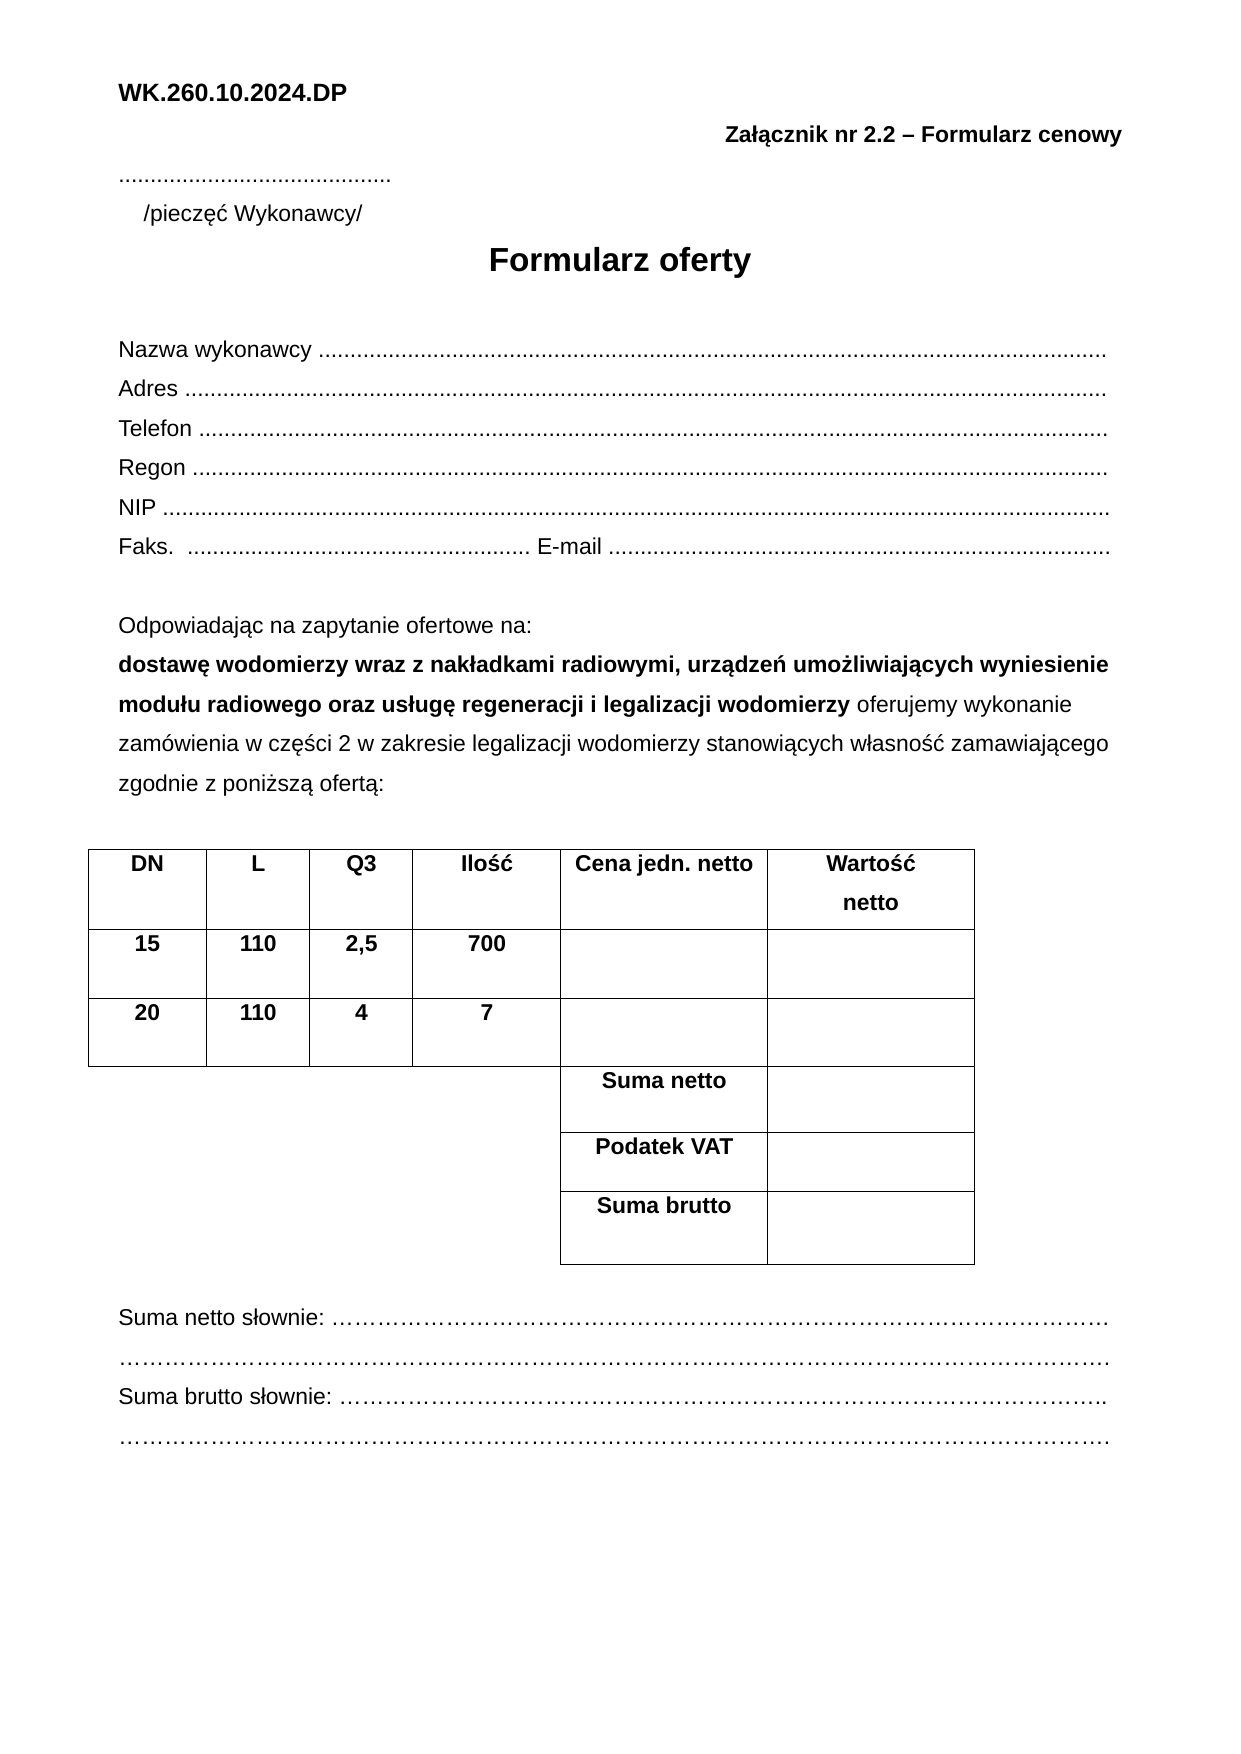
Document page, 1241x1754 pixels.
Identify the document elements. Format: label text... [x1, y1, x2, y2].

table_cell 20 [89, 999, 206, 1066]
table_cell [768, 930, 974, 997]
table_header Ilość [413, 850, 560, 929]
table_cell [206, 1191, 309, 1264]
table_cell [310, 1132, 413, 1191]
text NIP ..................................................................................................................................................... [118, 493, 1122, 520]
table_cell [88, 1191, 206, 1264]
table_header Wartość netto [768, 850, 974, 929]
table_cell 110 [207, 930, 309, 997]
text dostawę wodomierzy wraz z nakładkami radiowymi, urządzeń umożliwiających wyniesienie modułu radiowego oraz usługę regeneracji i legalizacji wodomierzy oferujemy wykonanie zamówienia w części 2 w zakresie legalizacji wodomierzy stanowiących własność zamawiającego zgodnie z poniższą ofertą: [118, 651, 1122, 796]
table_cell [206, 1132, 309, 1191]
text Odpowiadając na zapytanie ofertowe na: [118, 612, 1122, 638]
table_cell 7 [413, 999, 560, 1066]
table_cell [413, 1191, 560, 1264]
table_cell [561, 930, 767, 997]
table_cell [206, 1067, 309, 1132]
table_cell [88, 1067, 206, 1132]
text Faks. ...................................................... E-mail ............................................................................... [118, 533, 1122, 559]
table_cell Suma brutto [561, 1192, 767, 1264]
text Telefon ............................................................................................................................................... [118, 414, 1122, 441]
table_cell 110 [207, 999, 309, 1066]
table_cell [413, 1067, 560, 1132]
text Regon ................................................................................................................................................ [118, 454, 1122, 480]
text …………………………………………………………………………………………………………………. [118, 1423, 1122, 1646]
text Suma netto słownie: ………………………………………………………………………………………… [118, 1265, 1122, 1331]
table_cell [768, 999, 974, 1066]
table_cell [768, 1067, 974, 1132]
text Adres ................................................................................................................................................. [118, 375, 1122, 401]
table_cell 700 [413, 930, 560, 997]
table_header DN [89, 850, 206, 929]
table_cell 15 [89, 930, 206, 997]
table_cell [561, 999, 767, 1066]
text /pieczęć Wykonawcy/ [118, 200, 1122, 227]
table_header Cena jedn. netto [561, 850, 767, 929]
table_cell 2,5 [310, 930, 412, 997]
table_cell 4 [310, 999, 412, 1066]
table_cell [768, 1192, 974, 1264]
table_header L [207, 850, 309, 929]
table_cell [88, 1132, 206, 1191]
text WK.260.10.2024.DP [118, 78, 1122, 107]
table_cell Suma netto [561, 1067, 767, 1132]
text ........................................... [118, 161, 1122, 187]
table_header Q3 [310, 850, 412, 929]
text Suma brutto słownie: ……………………………………………………………………………………….. [118, 1383, 1122, 1409]
text Nazwa wykonawcy ............................................................................................................................ [118, 336, 1122, 362]
table_cell [310, 1191, 413, 1264]
table_cell [310, 1067, 413, 1132]
table_cell Podatek VAT [561, 1133, 767, 1191]
text …………………………………………………………………………………………………………………. [118, 1344, 1122, 1370]
table_cell [768, 1133, 974, 1191]
text Załącznik nr 2.2 – Formularz cenowy [118, 121, 1122, 148]
table_cell [413, 1132, 560, 1191]
text Formularz oferty [118, 240, 1122, 321]
